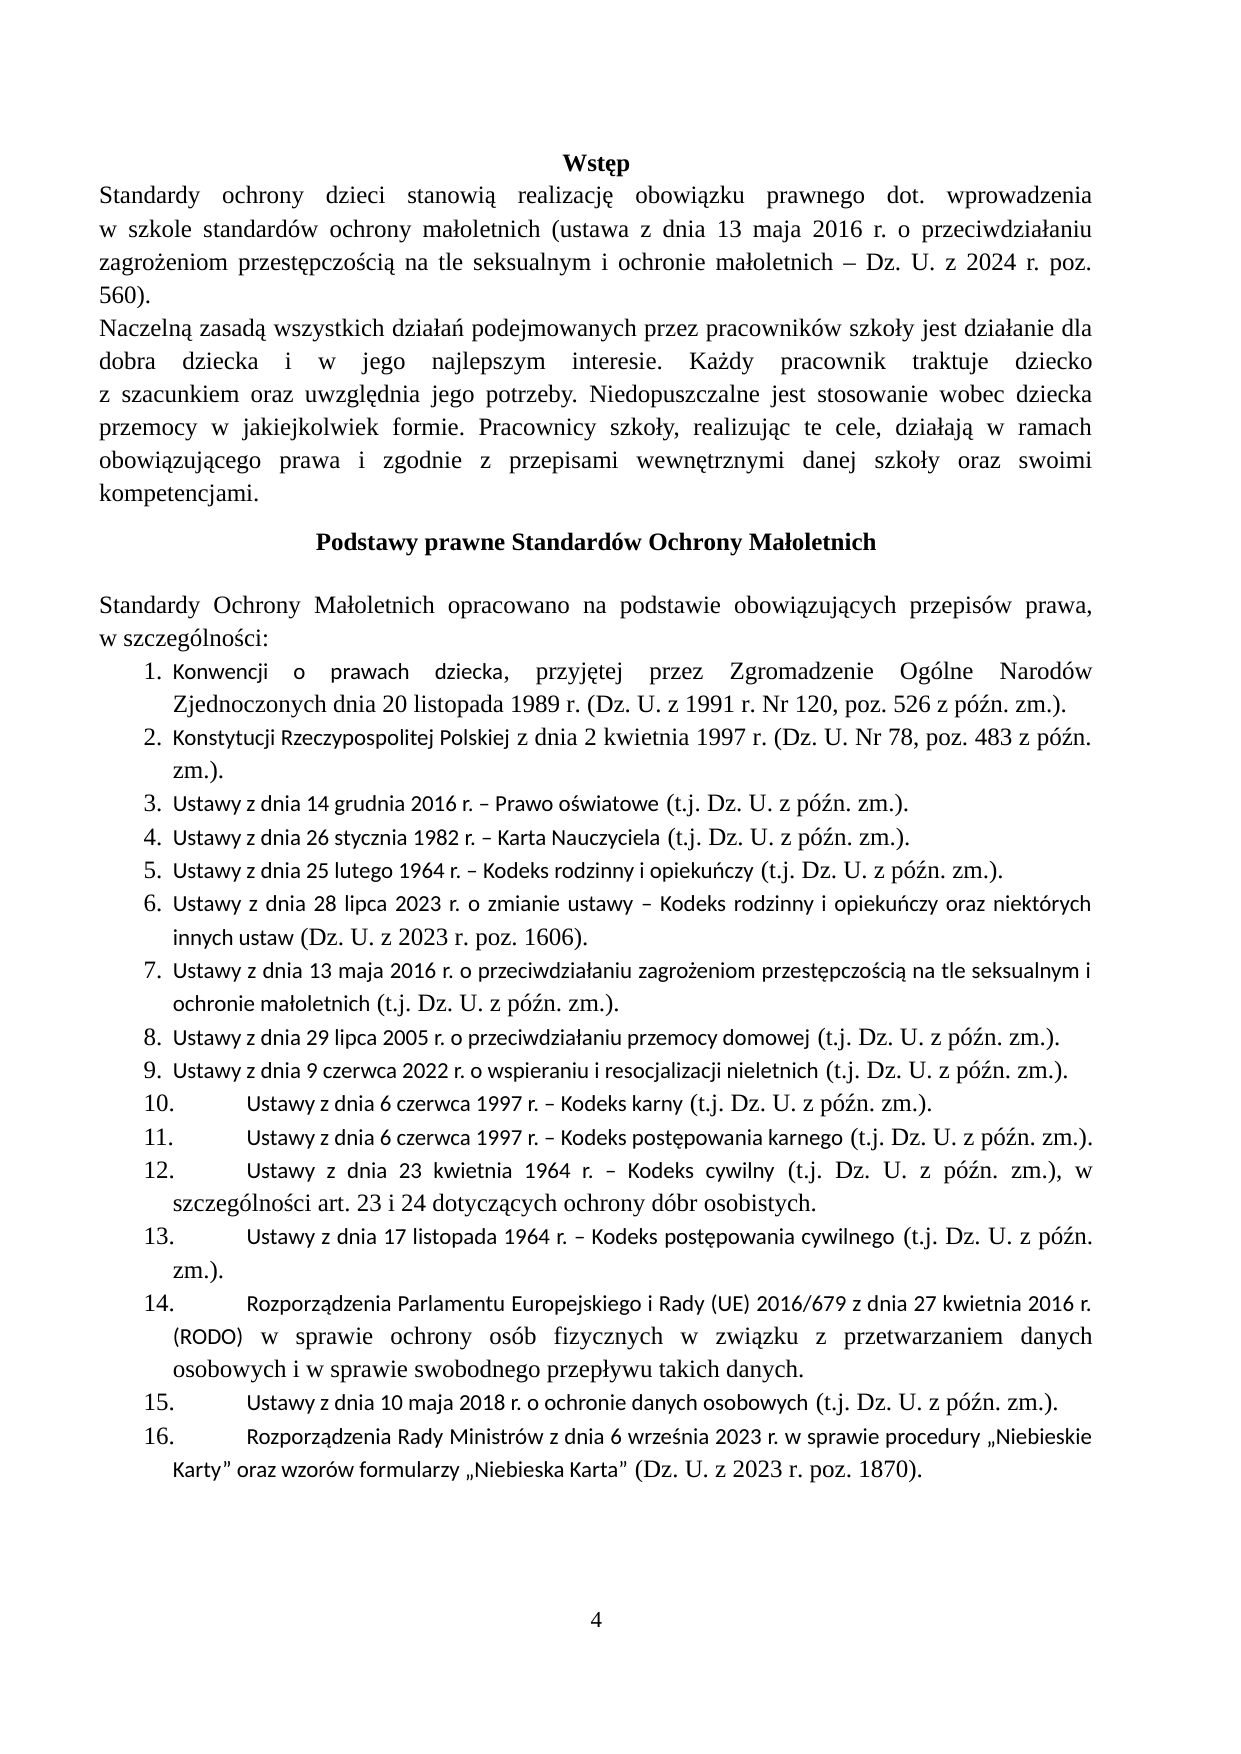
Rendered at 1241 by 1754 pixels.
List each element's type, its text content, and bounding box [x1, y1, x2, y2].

list Ustawy z dnia 9 czerwca 2022 r. o wspieraniu i resocjalizacji nieletnich (t.j. Dz. U. z późn. zm.). [143, 1055, 1093, 1084]
list Ustawy z dnia 28 lipca 2023 r. o zmianie ustawy – Kodeks rodzinny i opiekuńczy oraz niektórych innych ustaw (Dz. U. z 2023 r. poz. 1606). [143, 888, 1093, 951]
list Ustawy z dnia 6 czerwca 1997 r. – Kodeks karny (t.j. Dz. U. z późn. zm.). [143, 1088, 1093, 1117]
text Standardy ochrony dzieci stanowią realizację obowiązku prawnego dot. wprowadzenia w szkole standardów ochrony małoletnich (ustawa z dnia 13 maja 2016 r. o przeciwdziałaniu zagrożeniom przestępczością na tle seksualnym i ochronie małoletnich – Dz. U. z 2024 r. poz. 560). [99, 181, 1093, 308]
text Naczelną zasadą wszystkich działań podejmowanych przez pracowników szkoły jest działanie dla dobra dziecka i w jego najlepszym interesie. Każdy pracownik traktuje dziecko z szacunkiem oraz uwzględnia jego potrzeby. Niedopuszczalne jest stosowanie wobec dziecka przemocy w jakiejkolwiek formie. Pracownicy szkoły, realizując te cele, działają w ramach obowiązującego prawa i zgodnie z przepisami wewnętrznymi danej szkoły oraz swoimi kompetencjami. [99, 313, 1093, 507]
list Ustawy z dnia 17 listopada 1964 r. – Kodeks postępowania cywilnego (t.j. Dz. U. z późn. zm.). [143, 1221, 1093, 1283]
list Ustawy z dnia 14 grudnia 2016 r. – Prawo oświatowe (t.j. Dz. U. z późn. zm.). [143, 788, 1093, 817]
list Ustawy z dnia 6 czerwca 1997 r. – Kodeks postępowania karnego (t.j. Dz. U. z późn. zm.). [143, 1122, 1093, 1151]
list Ustawy z dnia 25 lutego 1964 r. – Kodeks rodzinny i opiekuńczy (t.j. Dz. U. z późn. zm.). [143, 855, 1093, 884]
list Ustawy z dnia 23 kwietnia 1964 r. – Kodeks cywilny (t.j. Dz. U. z późn. zm.), w szczególności art. 23 i 24 dotyczących ochrony dóbr osobistych. [143, 1155, 1093, 1217]
list Ustawy z dnia 13 maja 2016 r. o przeciwdziałaniu zagrożeniom przestępczością na tle seksualnym i ochronie małoletnich (t.j. Dz. U. z późn. zm.). [143, 955, 1093, 1017]
list Ustawy z dnia 10 maja 2018 r. o ochronie danych osobowych (t.j. Dz. U. z późn. zm.). [143, 1387, 1093, 1417]
text Standardy Ochrony Małoletnich opracowano na podstawie obowiązujących przepisów prawa, w szczególności: [99, 590, 1093, 651]
list Ustawy z dnia 29 lipca 2005 r. o przeciwdziałaniu przemocy domowej (t.j. Dz. U. z późn. zm.). [143, 1022, 1093, 1051]
list Ustawy z dnia 26 stycznia 1982 r. – Karta Nauczyciela (t.j. Dz. U. z późn. zm.). [143, 822, 1093, 851]
subtitle Podstawy prawne Standardów Ochrony Małoletnich [99, 527, 1093, 556]
list Rozporządzenia Rady Ministrów z dnia 6 września 2023 r. w sprawie procedury „Niebieskie Karty” oraz wzorów formularzy „Niebieska Karta” (Dz. U. z 2023 r. poz. 1870). [143, 1421, 1093, 1483]
list Konstytucji Rzeczypospolitej Polskiej z dnia 2 kwietnia 1997 r. (Dz. U. Nr 78, poz. 483 z późn. zm.). [143, 722, 1093, 784]
list Rozporządzenia Parlamentu Europejskiego i Rady (UE) 2016/679 z dnia 27 kwietnia 2016 r. (RODO) w sprawie ochrony osób fizycznych w związku z przetwarzaniem danych osobowych i w sprawie swobodnego przepływu takich danych. [143, 1288, 1093, 1383]
list Konwencji o prawach dziecka, przyjętej przez Zgromadzenie Ogólne Narodów Zjednoczonych dnia 20 listopada 1989 r. (Dz. U. z 1991 r. Nr 120, poz. 526 z późn. zm.). [143, 656, 1093, 718]
text Wstęp [99, 148, 1093, 176]
